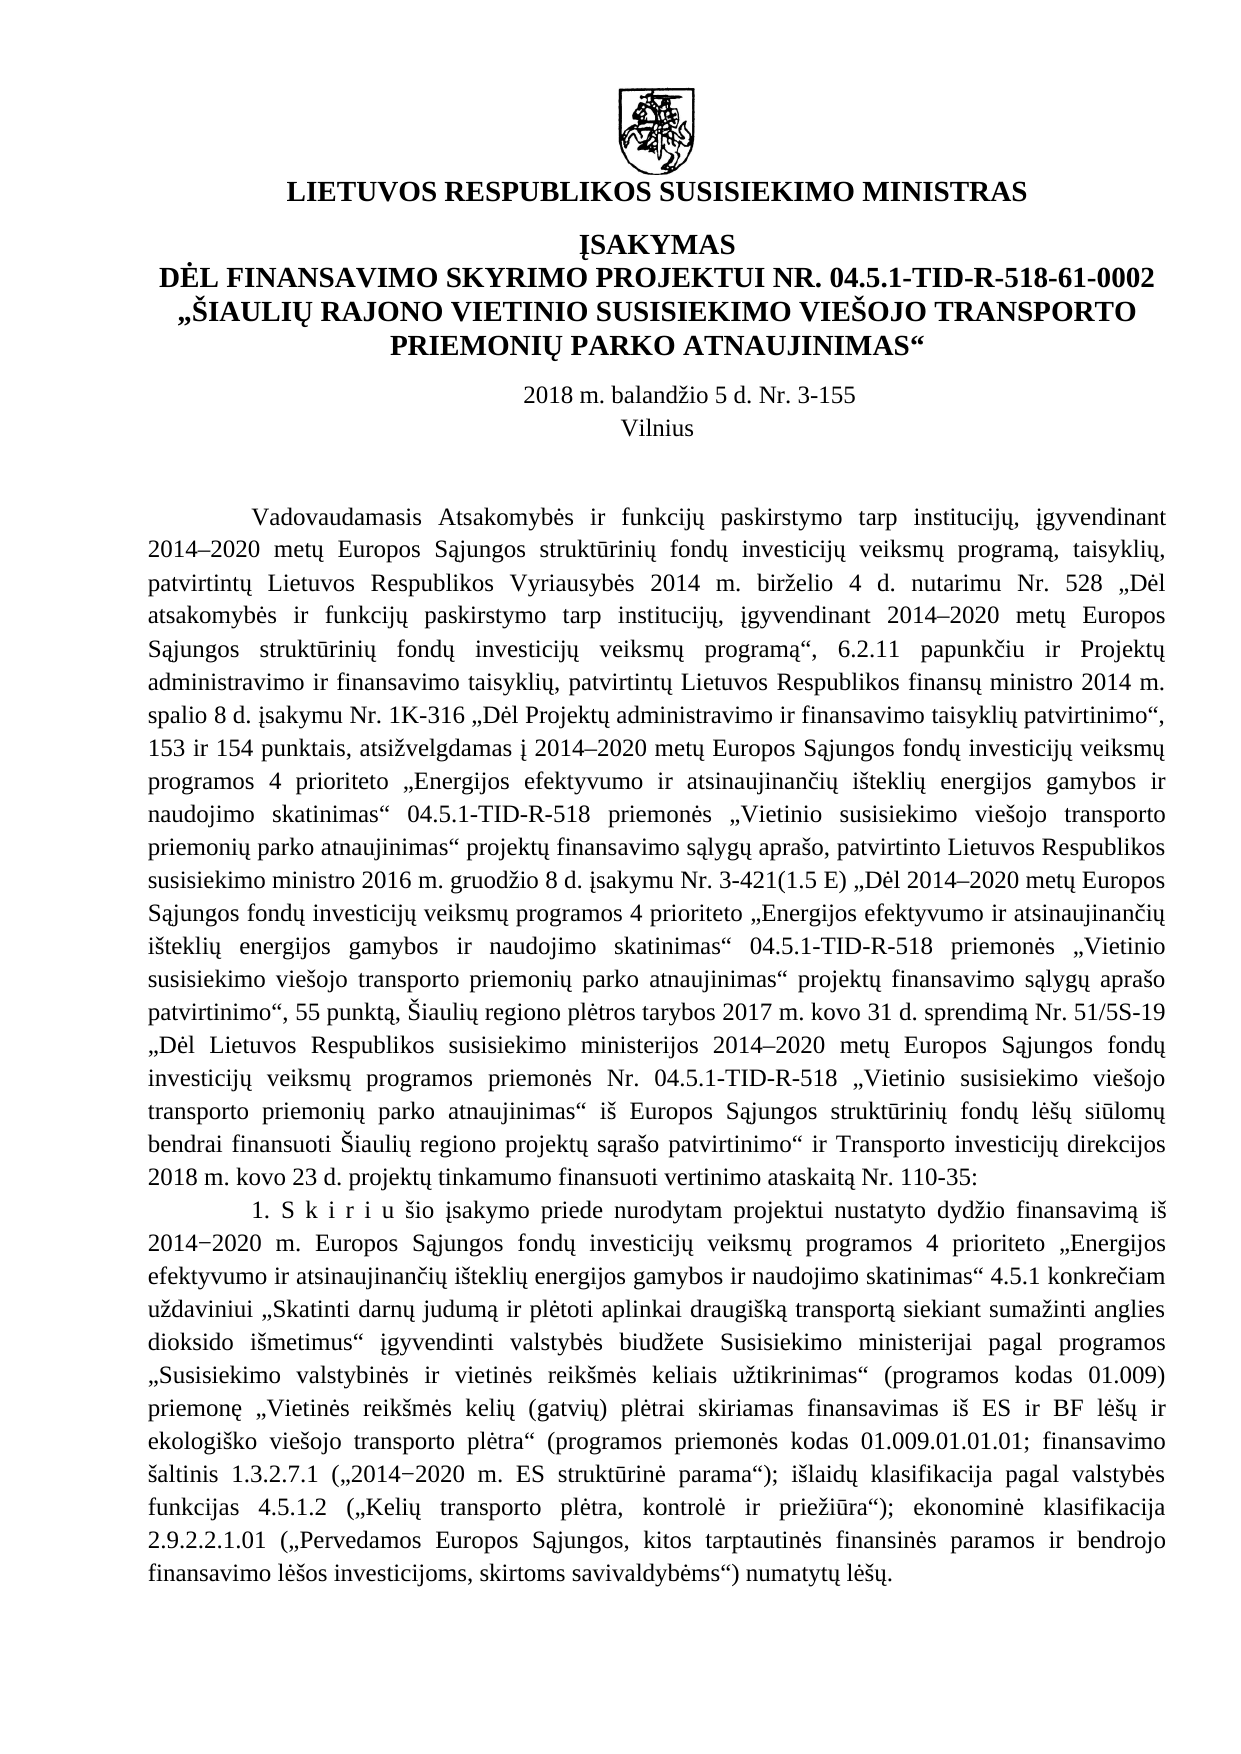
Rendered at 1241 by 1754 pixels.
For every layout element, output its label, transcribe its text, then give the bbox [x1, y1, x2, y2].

text ĮSAKYMAS [148, 227, 1167, 261]
text Vilnius [148, 413, 1167, 442]
text 2018 m. balandžio 5 d. Nr. 3-155 [148, 380, 1167, 409]
text LIETUVOS RESPUBLIKOS SUSISIEKIMO MINISTRAS [148, 174, 1167, 208]
text 1. Skiriu šio įsakymo priede nurodytam projektui nustatyto dydžio finansavimą iš 2014−2020 m. Europos Sąjungos fondų investicijų veiksmų programos 4 prioriteto „Energijos efektyvumo ir atsinaujinančių išteklių energijos gamybos ir naudojimo skatinimas“ 4.5.1 konkrečiam uždaviniui „Skatinti darnų judumą ir plėtoti aplinkai draugišką transportą siekiant sumažinti anglies dioksido išmetimus“ įgyvendinti valstybės biudžete Susisiekimo ministerijai pagal programos „Susisiekimo valstybinės ir vietinės reikšmės keliais užtikrinimas“ (programos kodas 01.009) priemonę „Vietinės reikšmės kelių (gatvių) plėtrai skiriamas finansavimas iš ES ir BF lėšų ir ekologiško viešojo transporto plėtra“ (programos priemonės kodas 01.009.01.01.01; finansavimo šaltinis 1.3.2.7.1 („2014−2020 m. ES struktūrinė parama“); išlaidų klasifikacija pagal valstybės funkcijas 4.5.1.2 („Kelių transporto plėtra, kontrolė ir priežiūra“); ekonominė klasifikacija 2.9.2.2.1.01 („Pervedamos Europos Sąjungos, kitos tarptautinės finansinės paramos ir bendrojo finansavimo lėšos investicijoms, skirtoms savivaldybėms“) numatytų lėšų. [148, 1195, 1167, 1587]
text DĖL FINANSAVIMO SKYRIMO PROJEKTUI NR. 04.5.1-TID-R-518-61-0002 „ŠIAULIŲ RAJONO VIETINIO SUSISIEKIMO VIEŠOJO TRANSPORTO PRIEMONIŲ PARKO ATNAUJINIMAS“ [148, 261, 1167, 361]
text Vadovaudamasis Atsakomybės ir funkcijų paskirstymo tarp institucijų, įgyvendinant 2014–2020 metų Europos Sąjungos struktūrinių fondų investicijų veiksmų programą, taisyklių, patvirtintų Lietuvos Respublikos Vyriausybės 2014 m. birželio 4 d. nutarimu Nr. 528 „Dėl atsakomybės ir funkcijų paskirstymo tarp institucijų, įgyvendinant 2014–2020 metų Europos Sąjungos struktūrinių fondų investicijų veiksmų programą“, 6.2.11 papunkčiu ir Projektų administravimo ir finansavimo taisyklių, patvirtintų Lietuvos Respublikos finansų ministro 2014 m. spalio 8 d. įsakymu Nr. 1K-316 „Dėl Projektų administravimo ir finansavimo taisyklių patvirtinimo“, 153 ir 154 punktais, atsižvelgdamas į 2014–2020 metų Europos Sąjungos fondų investicijų veiksmų programos 4 prioriteto „Energijos efektyvumo ir atsinaujinančių išteklių energijos gamybos ir naudojimo skatinimas“ 04.5.1-TID-R-518 priemonės „Vietinio susisiekimo viešojo transporto priemonių parko atnaujinimas“ projektų finansavimo sąlygų aprašo, patvirtinto Lietuvos Respublikos susisiekimo ministro 2016 m. gruodžio 8 d. įsakymu Nr. 3-421(1.5 E) „Dėl 2014–2020 metų Europos Sąjungos fondų investicijų veiksmų programos 4 prioriteto „Energijos efektyvumo ir atsinaujinančių išteklių energijos gamybos ir naudojimo skatinimas“ 04.5.1-TID-R-518 priemonės „Vietinio susisiekimo viešojo transporto priemonių parko atnaujinimas“ projektų finansavimo sąlygų aprašo patvirtinimo“, 55 punktą, Šiaulių regiono plėtros tarybos 2017 m. kovo 31 d. sprendimą Nr. 51/5S-19 „Dėl Lietuvos Respublikos susisiekimo ministerijos 2014–2020 metų Europos Sąjungos fondų investicijų veiksmų programos priemonės Nr. 04.5.1-TID-R-518 „Vietinio susisiekimo viešojo transporto priemonių parko atnaujinimas“ iš Europos Sąjungos struktūrinių fondų lėšų siūlomų bendrai finansuoti Šiaulių regiono projektų sąrašo patvirtinimo“ ir Transporto investicijų direkcijos 2018 m. kovo 23 d. projektų tinkamumo finansuoti vertinimo ataskaitą Nr. 110-35: [148, 502, 1167, 1191]
